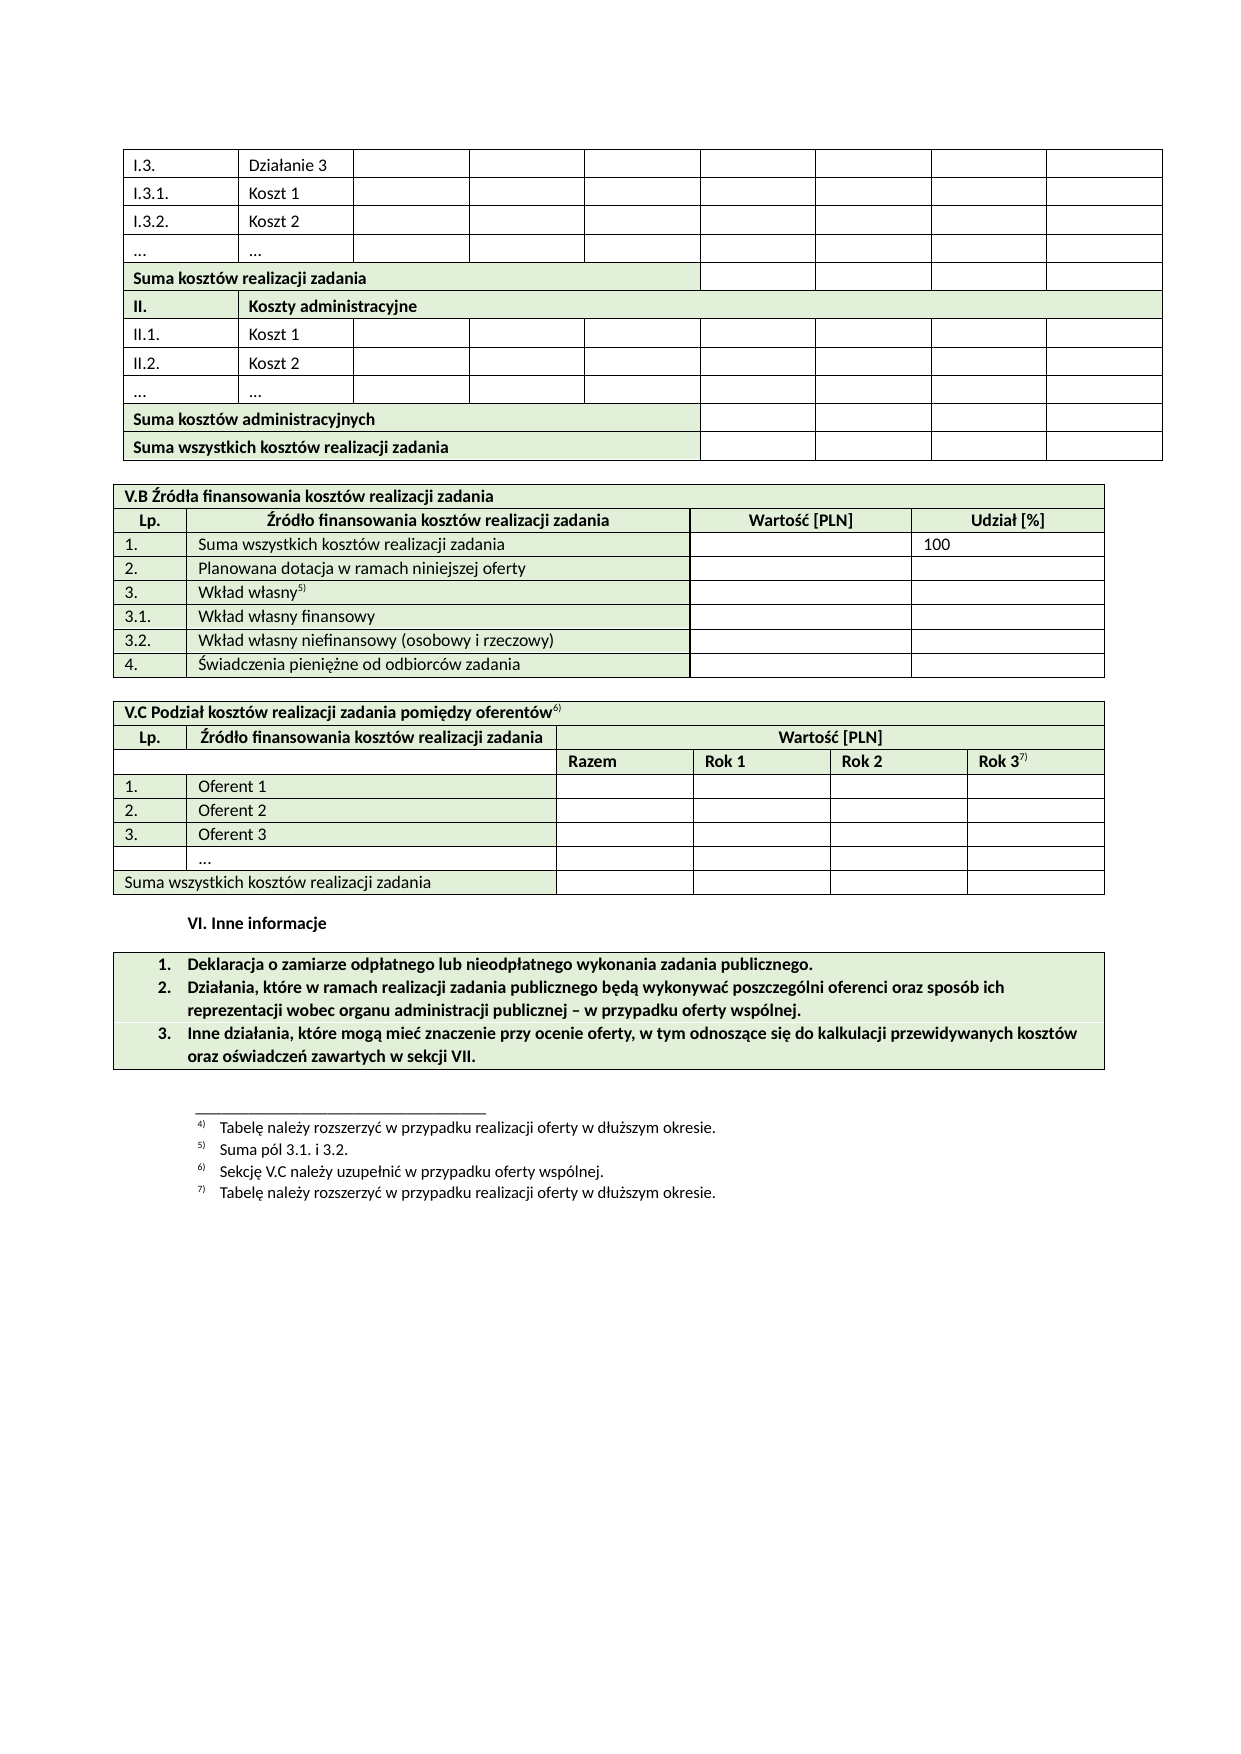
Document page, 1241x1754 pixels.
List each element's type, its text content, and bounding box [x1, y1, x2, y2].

table_cell Razem [557, 750, 693, 774]
table_cell [912, 654, 1104, 677]
table_cell 3. [114, 823, 186, 846]
table_cell 2. [114, 557, 186, 580]
table_cell [694, 799, 830, 822]
table_cell [585, 178, 700, 205]
table_cell [701, 432, 815, 459]
table_cell [557, 823, 693, 846]
table_cell [912, 630, 1104, 652]
table_cell Rok 1 [694, 750, 830, 774]
table_cell [585, 150, 700, 177]
table_cell [354, 150, 469, 177]
table_cell [968, 823, 1104, 846]
table_cell I.3.2. [124, 206, 238, 234]
table_cell [831, 871, 967, 894]
table_cell [585, 319, 700, 347]
table_cell [691, 630, 911, 652]
table_cell [968, 775, 1104, 798]
table_cell [816, 432, 931, 459]
table_cell [932, 178, 1046, 205]
table_cell [912, 557, 1104, 580]
table_cell [470, 376, 584, 403]
table_cell Lp. [114, 726, 186, 749]
table_cell [470, 206, 584, 234]
table_cell [691, 557, 911, 580]
table_cell Wartość [PLN] [557, 726, 1104, 749]
table_cell [968, 799, 1104, 822]
table_cell [816, 348, 931, 375]
table_cell Koszt 2 [239, 348, 353, 375]
table_cell Lp. [114, 509, 186, 532]
table_cell I.3.1. [124, 178, 238, 205]
table_cell [816, 376, 931, 403]
table_cell 1. Deklaracja o zamiarze odpłatnego lub nieodpłatnego wykonania zadania publicznego. [114, 953, 1104, 976]
table_cell 100 [912, 533, 1104, 556]
table_cell [557, 847, 693, 870]
table_cell [932, 376, 1046, 403]
table_cell [694, 871, 830, 894]
table_cell Udział [%] [912, 509, 1104, 532]
table_cell [701, 404, 815, 431]
table_cell [912, 605, 1104, 628]
table_cell Oferent 3 [187, 823, 556, 846]
table_cell 2. [114, 799, 186, 822]
table_cell [1047, 206, 1162, 234]
table_cell [912, 581, 1104, 604]
table_cell Suma kosztów realizacji zadania [124, 263, 700, 290]
table_cell 3.2. [114, 630, 186, 652]
table_cell Oferent 2 [187, 799, 556, 822]
table_cell [701, 235, 815, 262]
table_cell [1047, 404, 1162, 431]
table_cell [701, 150, 815, 177]
table_cell VI. Inne informacje [113, 895, 1104, 952]
table_cell [354, 178, 469, 205]
table_cell [816, 150, 931, 177]
table_cell 3.1. [114, 605, 186, 628]
table_cell [816, 319, 931, 347]
table_cell [932, 404, 1046, 431]
table_cell II. [124, 291, 238, 318]
text 4) Tabelę należy rozszerzyć w przypadku realizacji oferty w dłuższym okresie. [197, 1118, 1132, 1138]
table_cell Koszt 1 [239, 319, 353, 347]
text 7) Tabelę należy rozszerzyć w przypadku realizacji oferty w dłuższym okresie. [197, 1183, 1132, 1203]
table_cell [557, 871, 693, 894]
table_cell [701, 263, 815, 290]
table_cell Wkład własny5) [187, 581, 689, 604]
text 6) Sekcję V.C należy uzupełnić w przypadku oferty wspólnej. [197, 1161, 1132, 1181]
table_cell ... [239, 235, 353, 262]
table_cell [585, 206, 700, 234]
table_cell [968, 871, 1104, 894]
table_cell [831, 799, 967, 822]
table_cell Koszty administracyjne [239, 291, 1162, 318]
table_cell [557, 775, 693, 798]
table_cell [932, 206, 1046, 234]
table_cell [1047, 263, 1162, 290]
table_cell [932, 150, 1046, 177]
table_cell [701, 206, 815, 234]
table_cell I.3. [124, 150, 238, 177]
table_cell [585, 235, 700, 262]
table_cell Źródło finansowania kosztów realizacji zadania [187, 509, 689, 532]
table_cell Koszt 1 [239, 178, 353, 205]
table_cell [585, 376, 700, 403]
table_cell 3. Inne działania, które mogą mieć znaczenie przy ocenie oferty, w tym odnoszące się do kalkulacji przewidywanych kosztów oraz oświadczeń zawartych w sekcji VII. [114, 1023, 1104, 1069]
table_cell [470, 348, 584, 375]
table_cell Świadczenia pieniężne od odbiorców zadania [187, 654, 689, 677]
table_cell Wkład własny finansowy [187, 605, 689, 628]
table_cell [113, 678, 1104, 701]
table_cell ... [239, 376, 353, 403]
table_cell [932, 235, 1046, 262]
table_cell [694, 775, 830, 798]
table_cell II.1. [124, 319, 238, 347]
table_cell [585, 348, 700, 375]
table_cell [1047, 376, 1162, 403]
table_cell [701, 348, 815, 375]
table_cell 3. [114, 581, 186, 604]
table_cell II.2. [124, 348, 238, 375]
table_cell [701, 319, 815, 347]
table_cell [1047, 235, 1162, 262]
table_cell [1047, 319, 1162, 347]
table_cell [354, 206, 469, 234]
table_cell [831, 775, 967, 798]
text 5) Suma pól 3.1. i 3.2. [197, 1139, 1132, 1160]
table_cell V.C Podział kosztów realizacji zadania pomiędzy oferentów6) [114, 702, 1104, 725]
table_cell [114, 750, 556, 774]
table_cell [354, 319, 469, 347]
table_cell Suma wszystkich kosztów realizacji zadania [124, 432, 700, 459]
table_cell [701, 376, 815, 403]
table_cell [1047, 150, 1162, 177]
table_cell Wartość [PLN] [691, 509, 911, 532]
table_cell [691, 605, 911, 628]
table_cell Źródło finansowania kosztów realizacji zadania [187, 726, 556, 749]
table_cell [691, 654, 911, 677]
table_cell Wkład własny niefinansowy (osobowy i rzeczowy) [187, 630, 689, 652]
text _________________________________ [195, 1095, 1176, 1116]
table_cell [932, 432, 1046, 459]
table_cell [470, 150, 584, 177]
table_cell [816, 235, 931, 262]
table_cell [557, 799, 693, 822]
table_cell Koszt 2 [239, 206, 353, 234]
table_cell [470, 178, 584, 205]
table_cell [694, 823, 830, 846]
table_cell [816, 206, 931, 234]
table_cell [816, 178, 931, 205]
table_cell Planowana dotacja w ramach niniejszej oferty [187, 557, 689, 580]
table_cell [114, 847, 186, 870]
table_cell [816, 263, 931, 290]
table_cell Suma wszystkich kosztów realizacji zadania [187, 533, 689, 556]
table_cell [831, 847, 967, 870]
table_cell ... [187, 847, 556, 870]
table_header V.B Źródła finansowania kosztów realizacji zadania [114, 485, 1104, 508]
table_cell [1047, 178, 1162, 205]
table_cell [831, 823, 967, 846]
table_cell [691, 533, 911, 556]
table_cell [691, 581, 911, 604]
table_cell 1. [114, 533, 186, 556]
table_cell Suma wszystkich kosztów realizacji zadania [114, 871, 556, 894]
table_cell [354, 235, 469, 262]
table_cell Działanie 3 [239, 150, 353, 177]
table_cell Rok 2 [831, 750, 967, 774]
table_cell Oferent 1 [187, 775, 556, 798]
table_cell [816, 404, 931, 431]
table_cell [1047, 432, 1162, 459]
table_cell ... [124, 376, 238, 403]
table_cell [932, 348, 1046, 375]
table_cell 1. [114, 775, 186, 798]
table_cell Rok 37) [968, 750, 1104, 774]
table_cell [354, 376, 469, 403]
table_cell 2. Działania, które w ramach realizacji zadania publicznego będą wykonywać poszczególni oferenci oraz sposób ich reprezentacji wobec organu administracji publicznej – w przypadku oferty wspólnej. [114, 976, 1104, 1022]
table_cell Suma kosztów administracyjnych [124, 404, 700, 431]
table_cell [701, 178, 815, 205]
table_cell [968, 847, 1104, 870]
table_cell [932, 319, 1046, 347]
table_cell ... [124, 235, 238, 262]
table_cell [470, 235, 584, 262]
table_cell [1047, 348, 1162, 375]
table_cell [932, 263, 1046, 290]
table_cell [694, 847, 830, 870]
table_cell [354, 348, 469, 375]
table_cell 4. [114, 654, 186, 677]
table_cell [470, 319, 584, 347]
